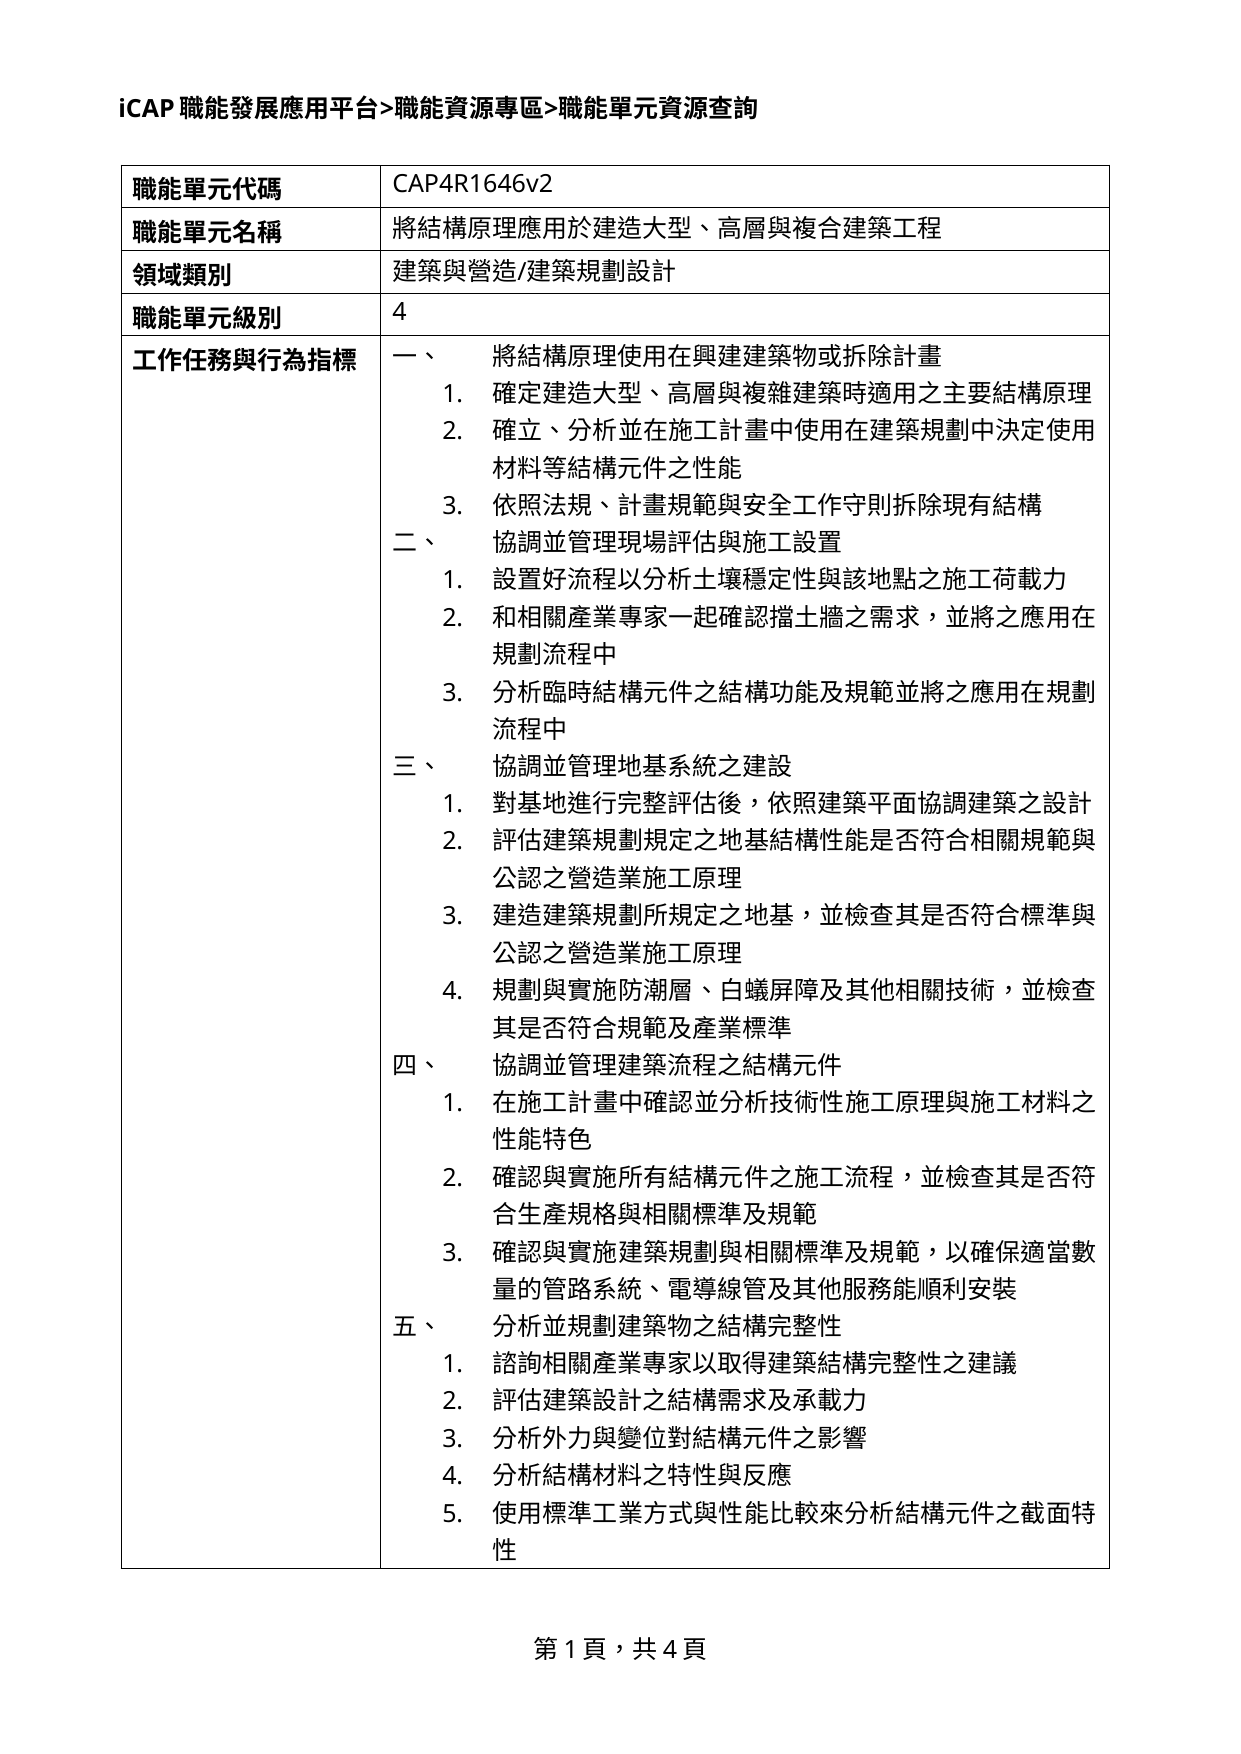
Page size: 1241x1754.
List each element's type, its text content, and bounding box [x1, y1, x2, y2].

table_cell 職能單元級別 [122, 294, 380, 335]
table_cell 職能單元名稱 [122, 208, 380, 250]
table_header CAP4R1646v2 [381, 166, 1109, 207]
table_header 職能單元代碼 [122, 166, 380, 207]
table_cell 建築與營造/建築規劃設計 [381, 251, 1109, 293]
table_cell 將結構原理應用於建造大型、高層與複合建築工程 [381, 208, 1109, 250]
table_cell 將結構原理使用在興建建築物或拆除計畫 確定建造大型、高層與複雜建築時適用之主要結構原理 確立、分析並在施工計畫中使用在建築規劃中決定使用材料等結構元件之性能 依照法規、計畫規範與安全工作守則拆除現有結構 協調並管理現場評估與施工設置 設置好流程以分析土壤穩定性與該地點之施工荷載力 和相關產業專家一起確認擋土牆之需求，並將之應用在規劃流程中 分析臨時結構元件之結構功能及規範並將之應用在規劃流程中 協調並管理地基系統之建設 對基地進行完整評估後，依照建築平面協調建築之設計 評估建築規劃規定之地基結構性能是否符合相關規範與公認之營造業施工原理 建造建築規劃所規定之地基，並檢查其是否符合標準與公認之營造業施工原理 規劃與實施防潮層、白蟻屏障及其他相關技術，並檢查其是否符合規範及產業標準 協調並管理建築流程之結構元件 在施工計畫中確認並分析技術性施工原理與施工材料之性能特色 確認與實施所有結構元件之施工流程，並檢查其是否符合生產規格與相關標準及規範 確認與實施建築規劃與相關標準及規範，以確保適當數量的管路系統、電導線管及其他服務能順利安裝 分析並規劃建築物之結構完整性 諮詢相關產業專家以取得建築結構完整性之建議 評估建築設計之結構需求及承載力 分析外力與變位對結構元件之影響 分析結構材料之特性與反應 使用標準工業方式與性能比較來分析結構元件之截面特性 使用標準工業方法來評估結構柱之性能特色 評估結構元件間所使用之應力分佈方法 評估不同荷重對建築結構之影響 考慮高性能結構元件設計之影響 [381, 336, 1109, 1568]
table_cell 領域類別 [122, 251, 380, 293]
table_cell 4 [381, 294, 1109, 335]
table_cell 工作任務與行為指標 [122, 336, 380, 1568]
